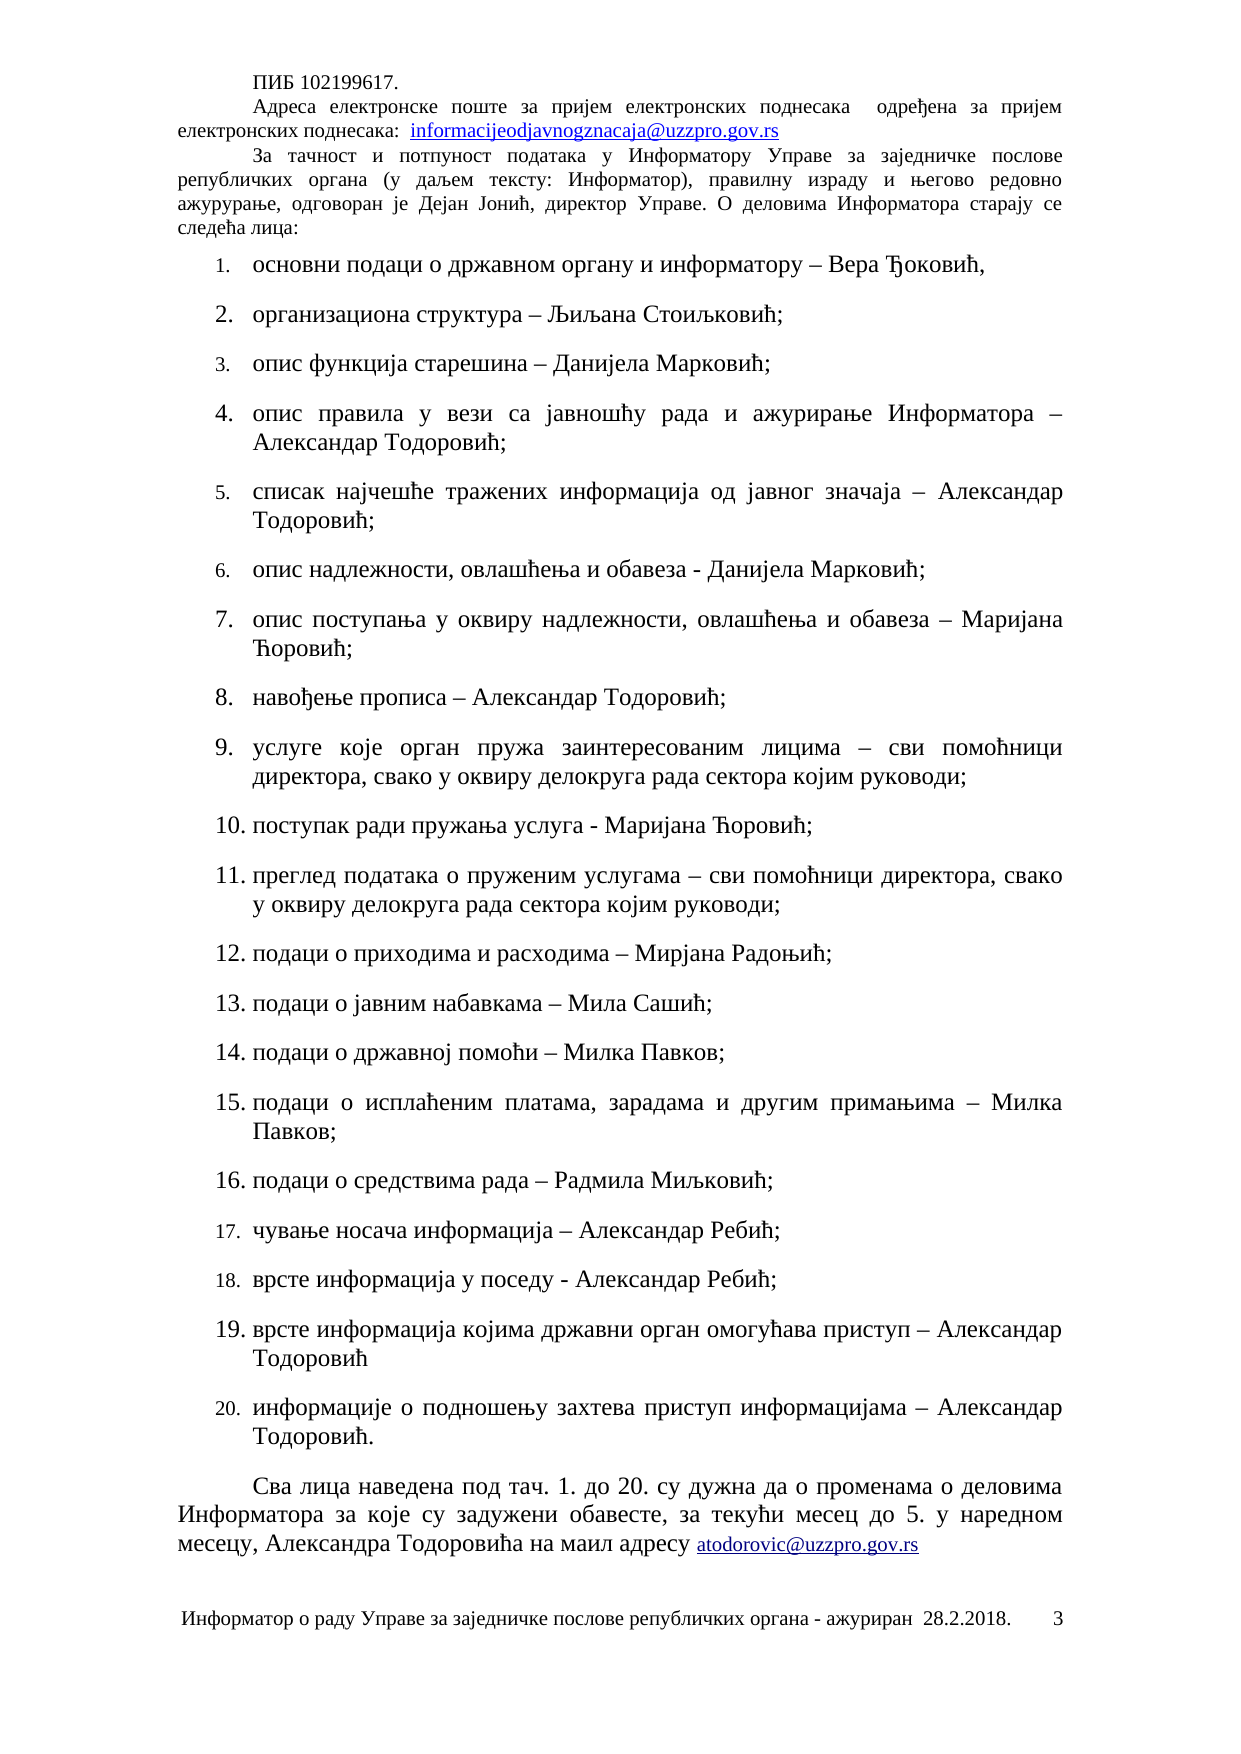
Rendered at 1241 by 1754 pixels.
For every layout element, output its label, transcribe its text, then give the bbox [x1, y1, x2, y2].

list подаци о исплаћеним платама, зарадама и другим примањима – Милка Павков; [215, 1087, 1063, 1144]
text Адреса електронске поште за пријем електронских поднесака одређена за пријем електронских поднесака: informacijeodjavnogznacaja@uzzpro.gov.rs [177, 94, 1063, 142]
list подаци о јавним набавкама – Мила Сашић; [215, 988, 1063, 1017]
text Сва лица наведена под тач. 1. до 20. су дужна да о променама о деловима Информатора за које су задужени обавесте, за текући месец до 5. у наредном месецу, Александра Тодоровића на маил адресу atodorovic@uzzpro.gov.rs [177, 1471, 1063, 1557]
list подаци о средствима рада – Радмила Миљковић; [215, 1165, 1063, 1194]
list опис надлежности, овлашћења и обавеза - Данијела Марковић; [215, 554, 1063, 583]
list навођење прописа – Александар Тодоровић; [215, 682, 1063, 711]
list поступак ради пружања услуга - Маријана Ћоровић; [215, 810, 1063, 839]
list подаци о приходима и расходима – Мирјана Радоњић; [215, 938, 1063, 967]
list подаци о државној помоћи – Милка Павков; [215, 1037, 1063, 1066]
list основни подаци о државном органу и информатору – Вера Ђоковић, [215, 249, 1063, 278]
list услуге које орган пружа заинтересованим лицима – сви помоћници директора, свако у оквиру делокруга рада сектора којим руководи; [215, 732, 1063, 789]
list опис функција старешина – Данијела Марковић; [215, 348, 1063, 377]
text За тачност и потпуност података у Информатору Управе за заједничке послове републичких органа (у даљем тексту: Информатор), правилну израду и његово редовно ажурурање, одговоран је Дејан Јонић, директор Управе. О деловима Информатора старају се следећа лица: [177, 142, 1063, 239]
list чување носача информација – Александар Ребић; [215, 1215, 1063, 1244]
list опис поступања у оквиру надлежности, овлашћења и обавеза – Маријана Ћоровић; [215, 604, 1063, 662]
list врсте информација у поседу - Александар Ребић; [215, 1264, 1063, 1293]
list организациона структура – Љиљана Стоиљковић; [215, 299, 1063, 327]
list опис правила у вези са јавношћу рада и ажурирање Информатора – Александар Тодоровић; [215, 398, 1063, 455]
list информације о подношењу захтева приступ информацијама – Александар Тодоровић. [215, 1392, 1063, 1450]
list врсте информација којима државни орган омогућава приступ – Александар Тодоровић [215, 1314, 1063, 1372]
text ПИБ 102199617. [252, 70, 1063, 94]
list преглед података о пруженим услугама – сви помоћници директора, свако у оквиру делокруга рада сектора којим руководи; [215, 860, 1063, 917]
list списак најчешће тражених информација од јавног значаја – Александар Тодоровић; [215, 476, 1063, 534]
